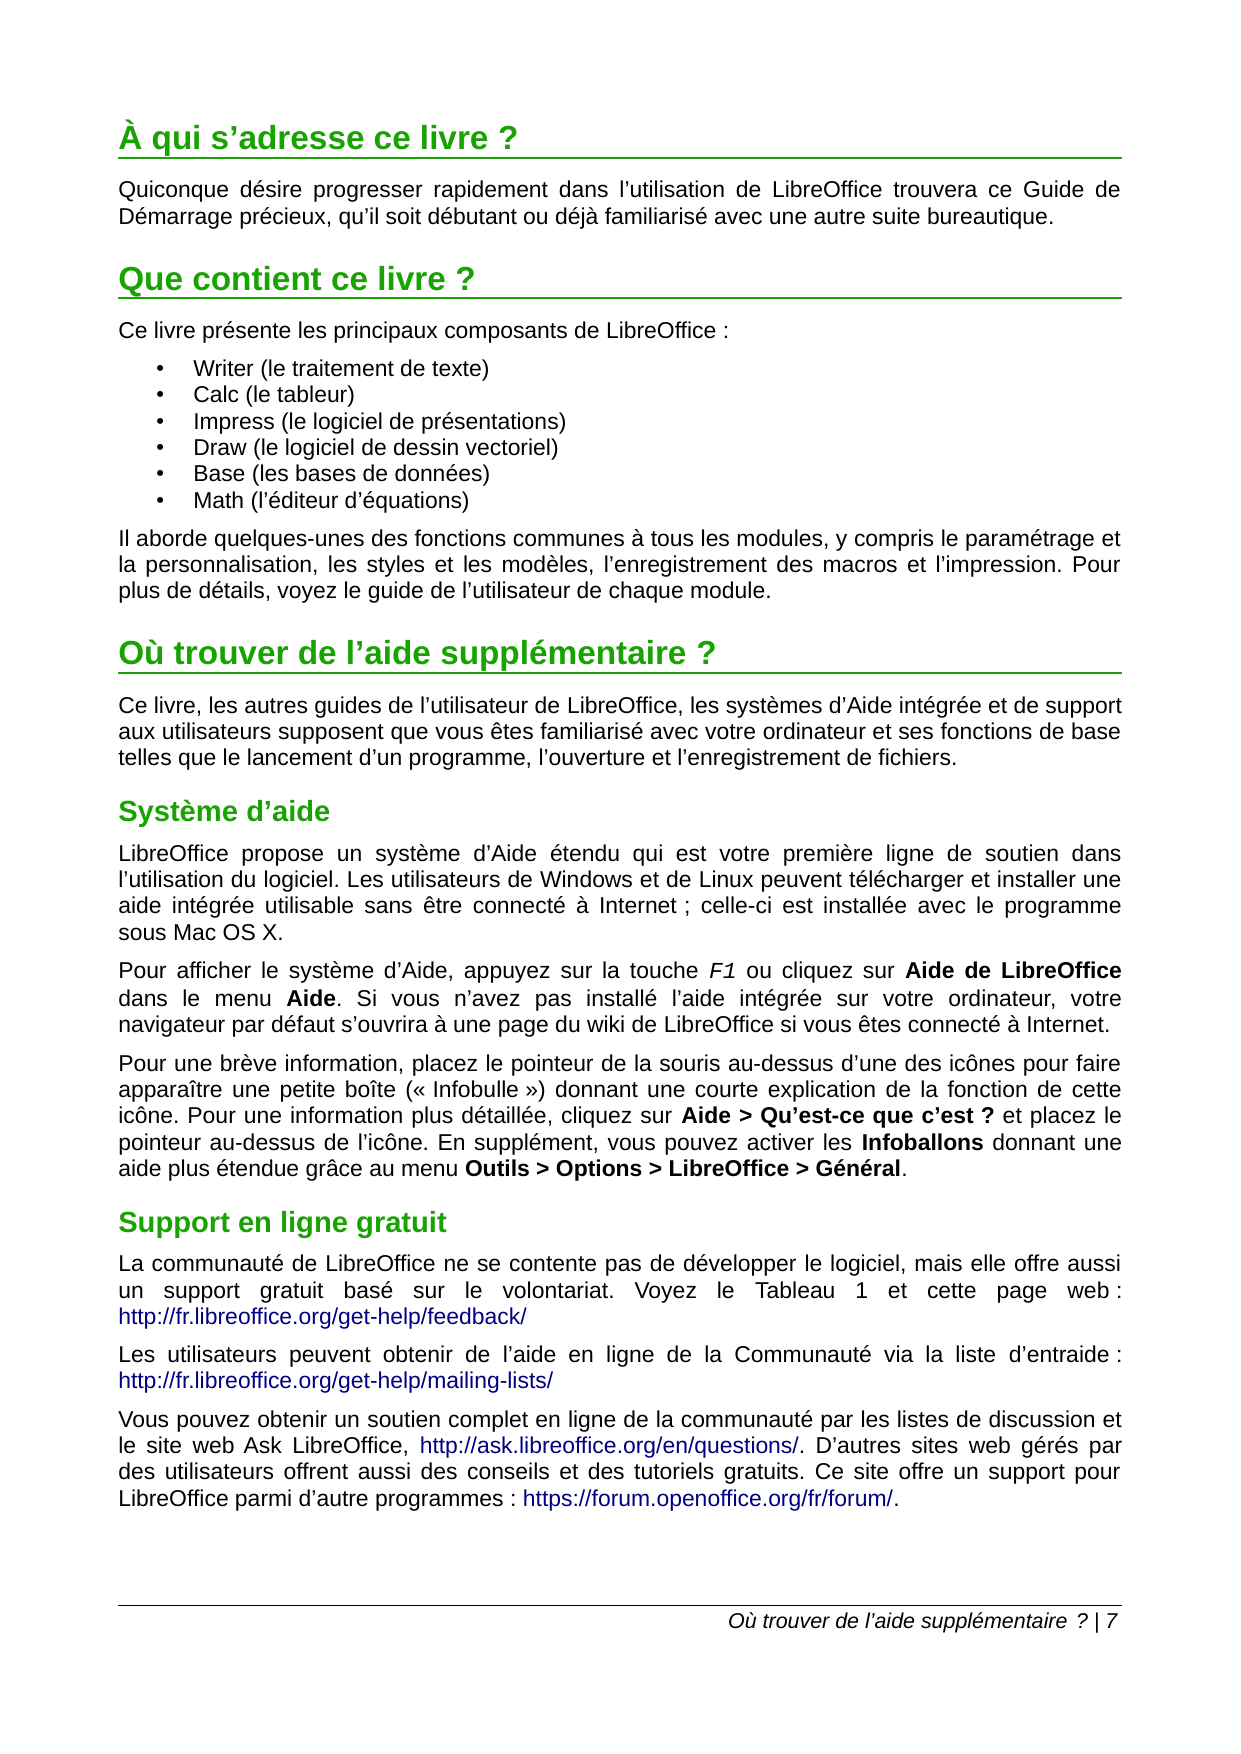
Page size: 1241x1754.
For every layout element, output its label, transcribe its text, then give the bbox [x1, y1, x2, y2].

list Writer (le traitement de texte) [156, 355, 1122, 381]
list Calc (le tableur) [156, 381, 1122, 408]
subtitle Système d’aide [118, 794, 1122, 828]
subtitle Où trouver de l’aide supplémentaire ? [118, 633, 1122, 672]
text La communauté de LibreOffice ne se contente pas de développer le logiciel, mais elle offre aussi un support gratuit basé sur le volontariat. Voyez le Tableau 1 et cette page web : http://fr.libreoffice.org/get-help/feedback/ [118, 1250, 1122, 1329]
subtitle Que contient ce livre ? [118, 258, 1122, 297]
subtitle Support en ligne gratuit [118, 1205, 1122, 1238]
subtitle À qui s’adresse ce livre ? [118, 118, 1122, 157]
text Ce livre présente les principaux composants de LibreOffice : [118, 317, 1122, 343]
list Base (les bases de données) [156, 460, 1122, 487]
text Vous pouvez obtenir un soutien complet en ligne de la communauté par les listes de discussion et le site web Ask LibreOffice, http://ask.libreoffice.org/en/questions/. D’autres sites web gérés par des utilisateurs offrent aussi des conseils et des tutoriels gratuits. Ce site offre un support pour LibreOffice parmi d’autre programmes : https://forum.openoffice.org/fr/forum/. [118, 1406, 1122, 1511]
text Les utilisateurs peuvent obtenir de l’aide en ligne de la Communauté via la liste d’entraide : http://fr.libreoffice.org/get-help/mailing-lists/ [118, 1341, 1122, 1394]
text Quiconque désire progresser rapidement dans l’utilisation de LibreOffice trouvera ce Guide de Démarrage précieux, qu’il soit débutant ou déjà familiarisé avec une autre suite bureautique. [118, 176, 1122, 229]
list Draw (le logiciel de dessin vectoriel) [156, 434, 1122, 460]
list Impress (le logiciel de présentations) [156, 408, 1122, 434]
list Math (l’éditeur d’équations) [156, 487, 1122, 513]
text Pour afficher le système d’Aide, appuyez sur la touche F1 ou cliquez sur Aide de LibreOffice dans le menu Aide. Si vous n’avez pas installé l’aide intégrée sur votre ordinateur, votre navigateur par défaut s’ouvrira à une page du wiki de LibreOffice si vous êtes connecté à Internet. [118, 957, 1122, 1038]
text LibreOffice propose un système d’Aide étendu qui est votre première ligne de soutien dans l’utilisation du logiciel. Les utilisateurs de Windows et de Linux peuvent télécharger et installer une aide intégrée utilisable sans être connecté à Internet ; celle-ci est installée avec le programme sous Mac OS X. [118, 839, 1122, 945]
text Ce livre, les autres guides de l’utilisateur de LibreOffice, les systèmes d’Aide intégrée et de support aux utilisateurs supposent que vous êtes familiarisé avec votre ordinateur et ses fonctions de base telles que le lancement d’un programme, l’ouverture et l’enregistrement de fichiers. [118, 692, 1122, 771]
text Il aborde quelques-unes des fonctions communes à tous les modules, y compris le paramétrage et la personnalisation, les styles et les modèles, l’enregistrement des macros et l’impression. Pour plus de détails, voyez le guide de l’utilisateur de chaque module. [118, 525, 1122, 604]
text Pour une brève information, placez le pointeur de la souris au-dessus d’une des icônes pour faire apparaître une petite boîte (« Infobulle ») donnant une courte explication de la fonction de cette icône. Pour une information plus détaillée, cliquez sur Aide > Qu’est-ce que c’est ? et placez le pointeur au-dessus de l’icône. En supplément, vous pouvez activer les Infoballons donnant une aide plus étendue grâce au menu Outils > Options > LibreOffice > Général. [118, 1049, 1122, 1181]
